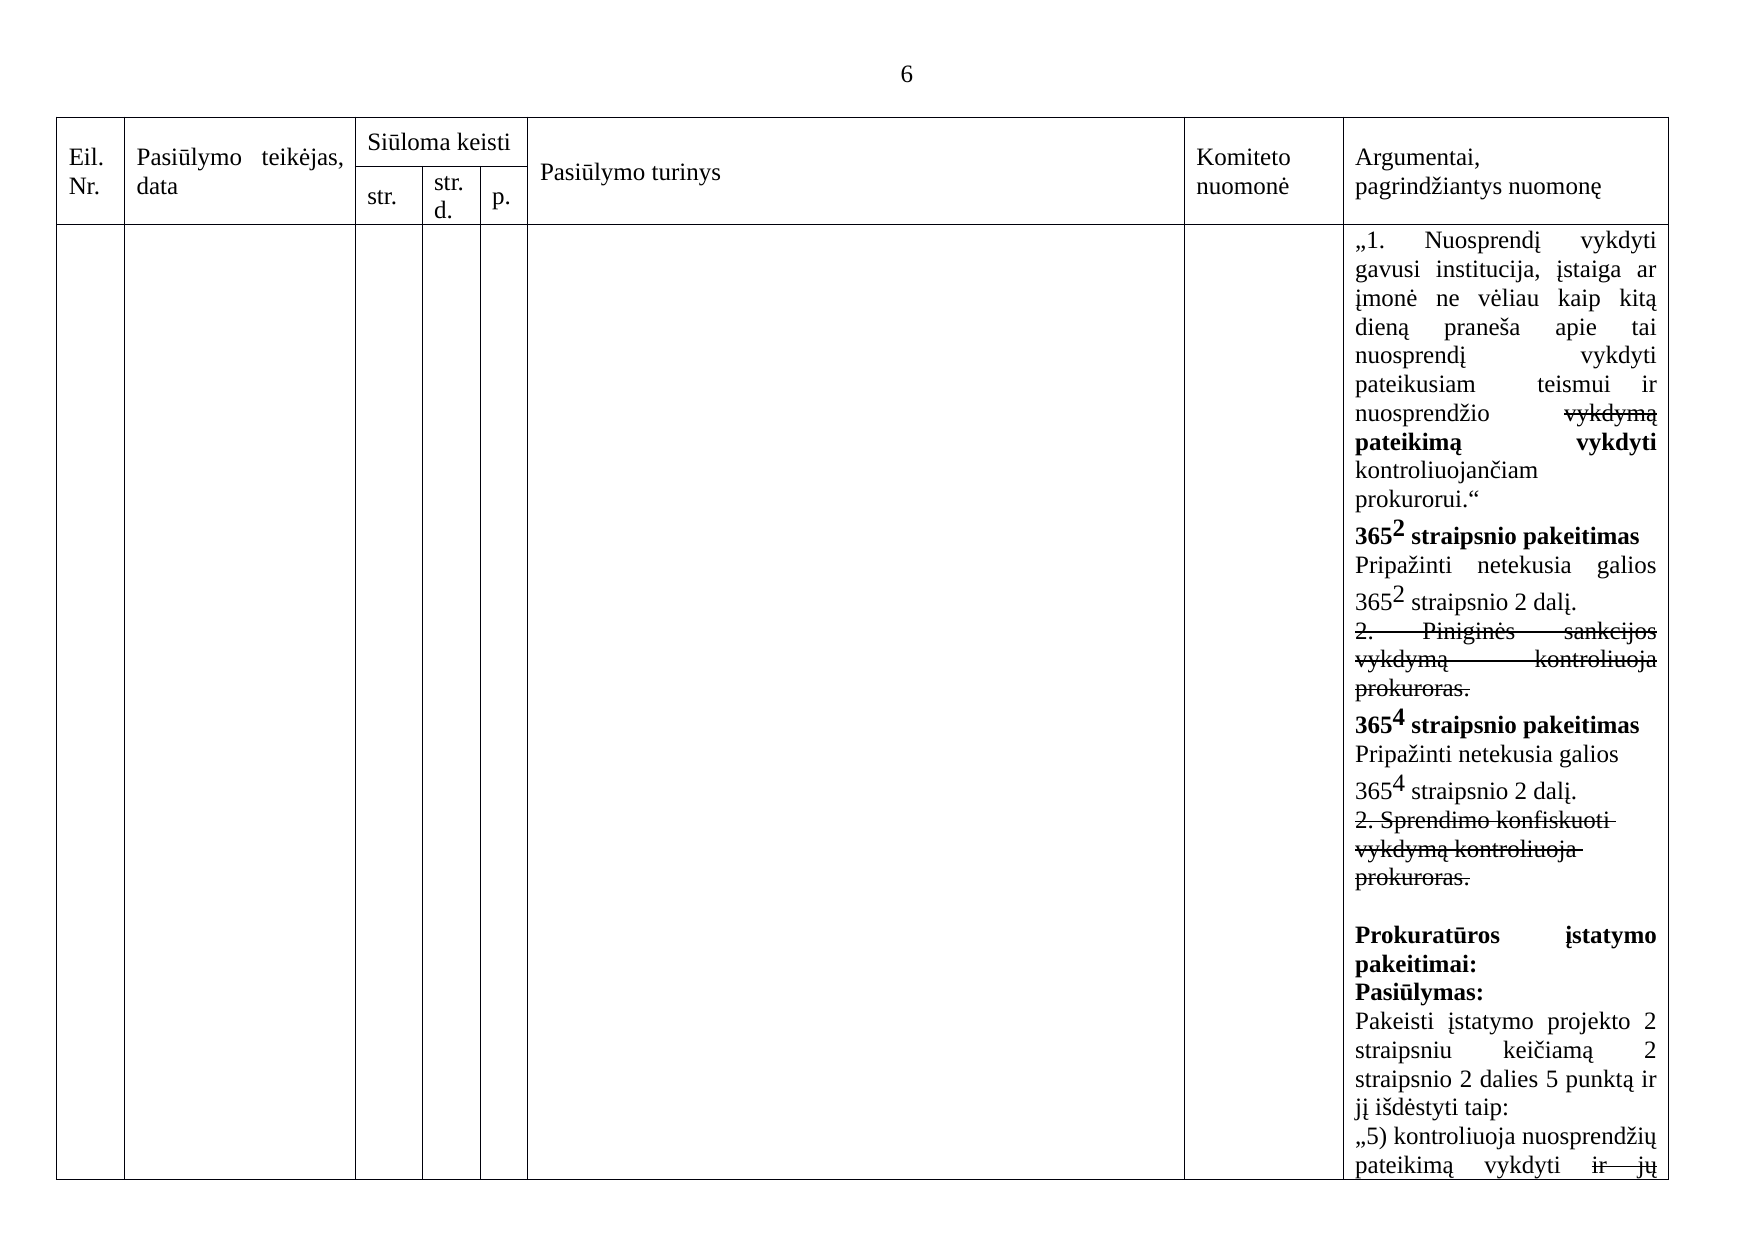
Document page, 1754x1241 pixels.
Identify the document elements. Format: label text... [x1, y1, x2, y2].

table_header Komiteto nuomonė [1185, 118, 1343, 224]
table_header Pasiūlymo turinys [528, 118, 1184, 224]
table_header Siūloma keisti [356, 118, 527, 166]
table_cell [125, 225, 355, 1179]
table_cell str. [356, 167, 422, 224]
table_header Pasiūlymo teikėjas, data [125, 118, 355, 224]
table_cell [423, 225, 480, 1179]
table_cell [57, 225, 124, 1179]
table_cell str. d. [423, 167, 480, 224]
table_header Argumentai, pagrindžiantys nuomonę [1344, 118, 1668, 224]
table_cell p. [481, 167, 527, 224]
table_cell [356, 225, 422, 1179]
table_cell [528, 225, 1184, 1179]
table_cell [1185, 225, 1343, 1179]
table_cell [481, 225, 527, 1179]
table_header Eil. Nr. [57, 118, 124, 224]
table_cell „1. Nuosprendį vykdyti gavusi institucija, įstaiga ar įmonė ne vėliau kaip kitą dieną praneša apie tai nuosprendį vykdyti pateikusiam teismui ir nuosprendžio vykdymą pateikimą vykdyti kontroliuojančiam prokurorui.“ 3652 straipsnio pakeitimas Pripažinti netekusia galios 3652 straipsnio 2 dalį. 2. Piniginės sankcijos vykdymą kontroliuoja prokuroras. 3654 straipsnio pakeitimas Pripažinti netekusia galios 3654 straipsnio 2 dalį. 2. Sprendimo konfiskuoti vykdymą kontroliuoja prokuroras. Prokuratūros įstatymo pakeitimai: Pasiūlymas: Pakeisti įstatymo projekto 2 straipsniu keičiamą 2 straipsnio 2 dalies 5 punktą ir jį išdėstyti taip: „5) kontroliuoja nuosprendžių pateikimą vykdyti ir jų [1344, 225, 1668, 1179]
